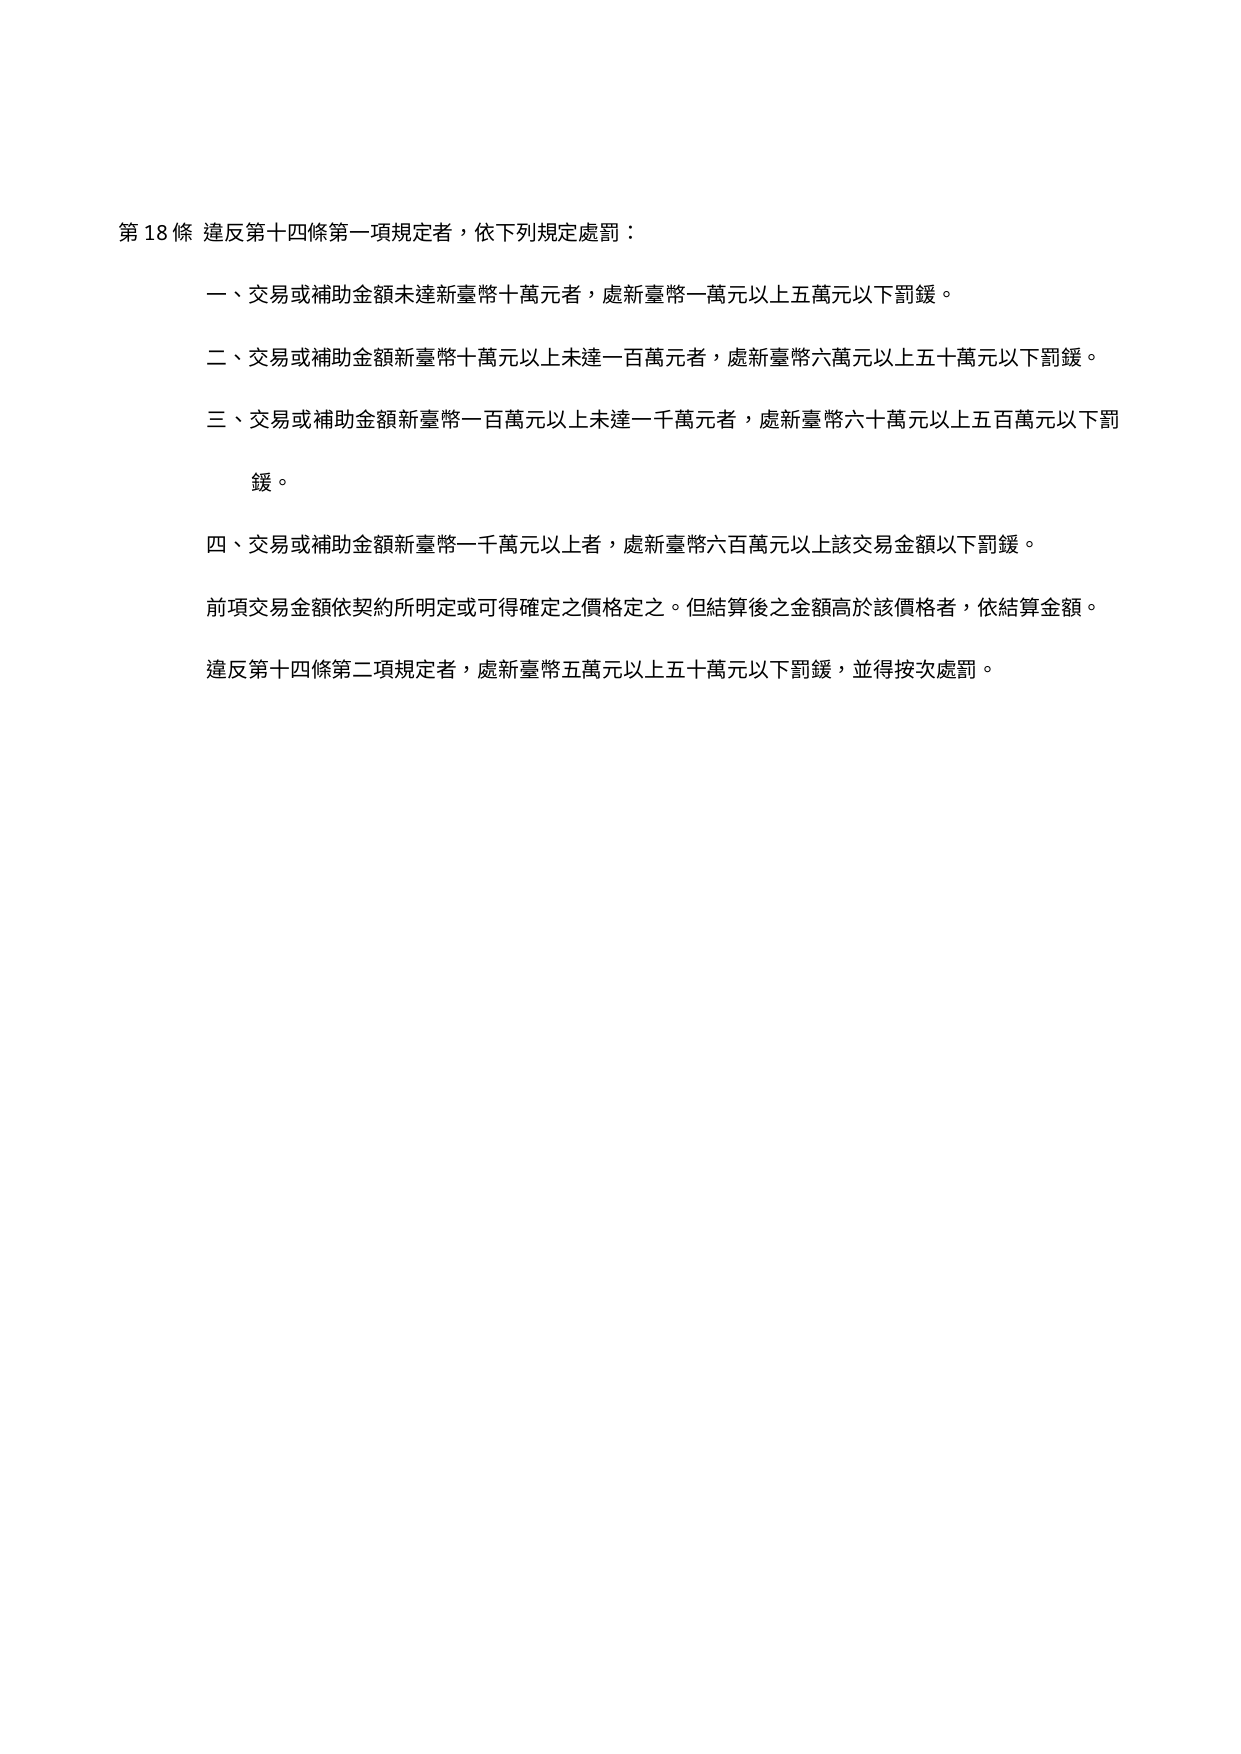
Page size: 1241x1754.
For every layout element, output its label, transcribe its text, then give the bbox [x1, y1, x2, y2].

text 前項交易金額依契約所明定或可得確定之價格定之。但結算後之金額高於該價格者，依結算金額。 [207, 564, 1122, 627]
text 第18條 違反第十四條第一項規定者，依下列規定處罰： [118, 189, 1122, 252]
text 四、交易或補助金額新臺幣一千萬元以上者，處新臺幣六百萬元以上該交易金額以下罰鍰。 [207, 502, 1122, 564]
text 三、交易或補助金額新臺幣一百萬元以上未達一千萬元者，處新臺幣六十萬元以上五百萬元以下罰鍰。 [207, 377, 1122, 502]
text 一、交易或補助金額未達新臺幣十萬元者，處新臺幣一萬元以上五萬元以下罰鍰。 [207, 252, 1122, 314]
text 二、交易或補助金額新臺幣十萬元以上未達一百萬元者，處新臺幣六萬元以上五十萬元以下罰鍰。 [207, 314, 1122, 377]
text 違反第十四條第二項規定者，處新臺幣五萬元以上五十萬元以下罰鍰，並得按次處罰。 [207, 627, 1122, 689]
